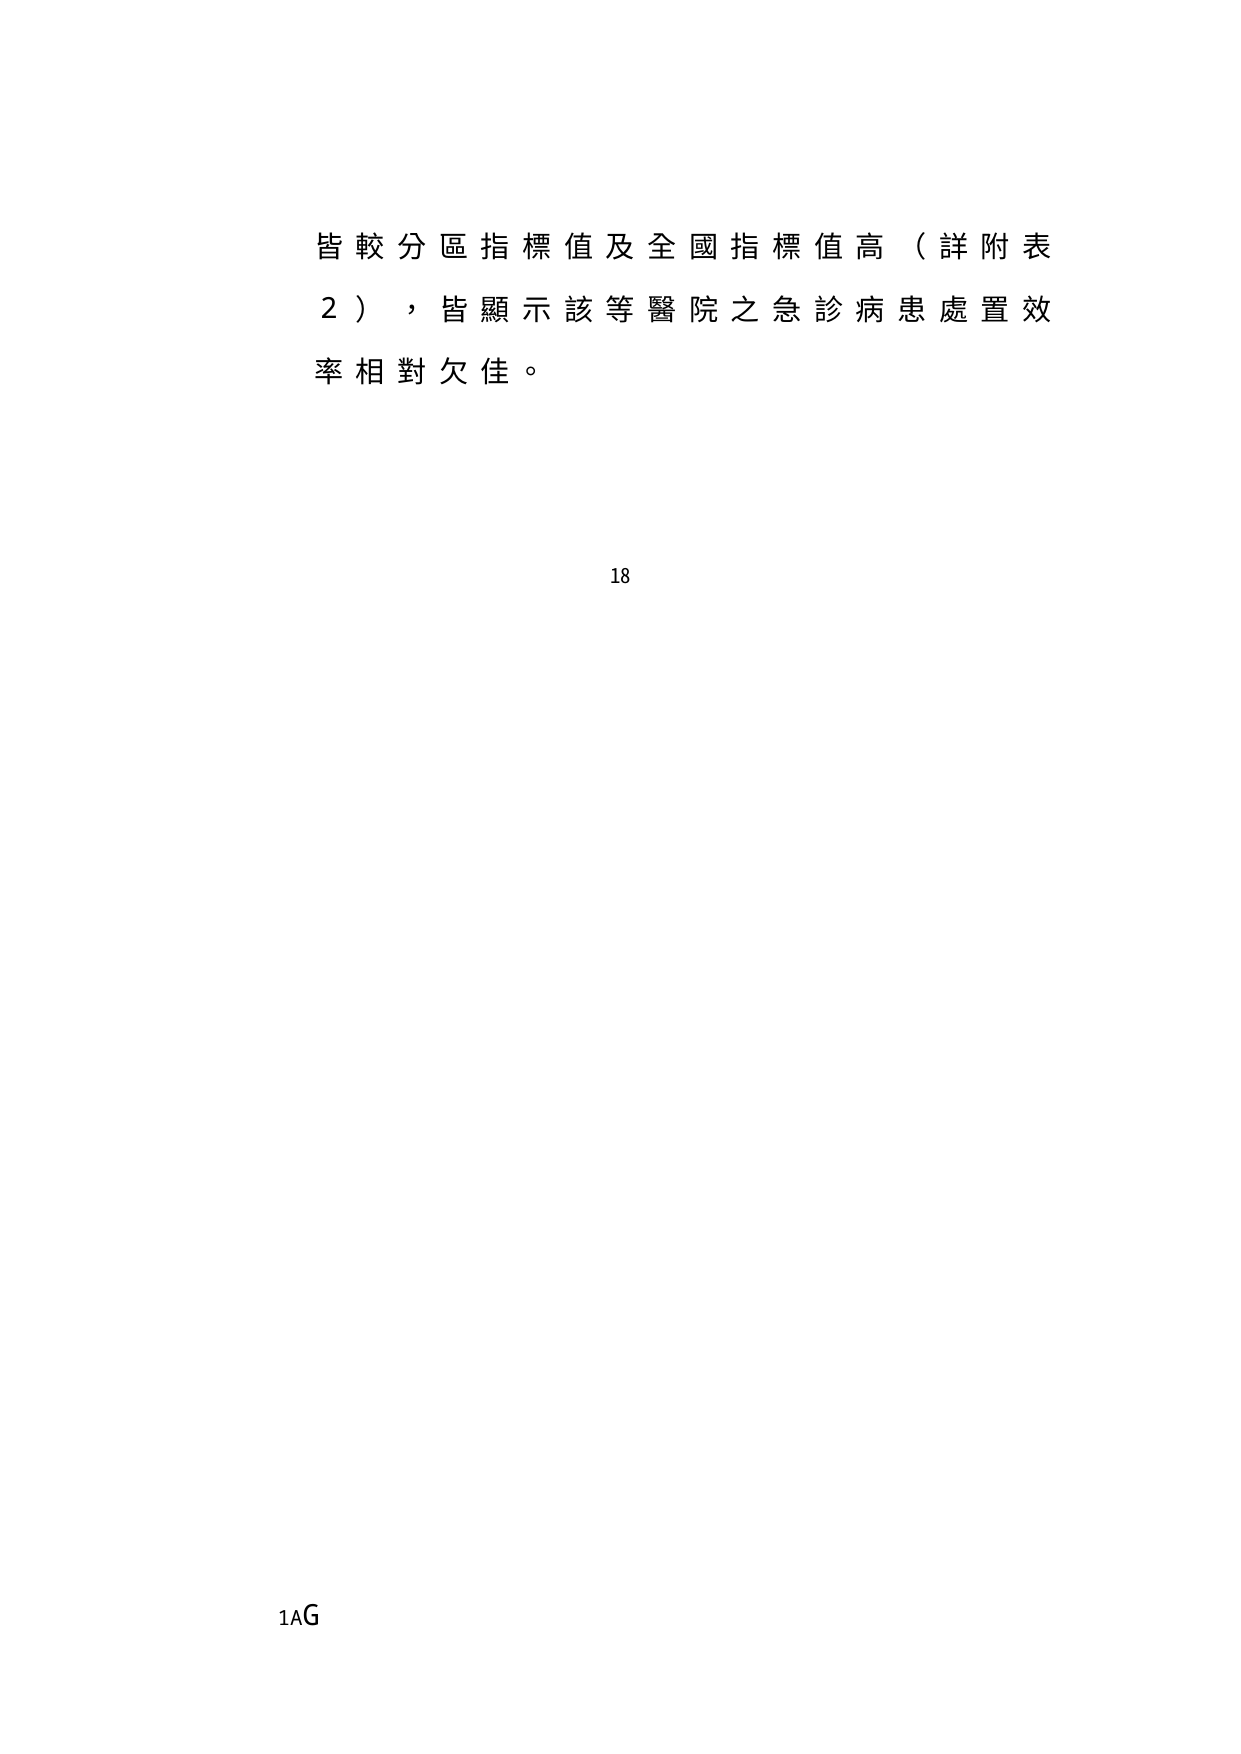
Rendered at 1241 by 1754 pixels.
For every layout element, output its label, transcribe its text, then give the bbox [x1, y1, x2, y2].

text 皆較分區指標值及全國指標值高（詳附表2），皆顯示該等醫院之急診病患處置效率相對欠佳。 [271, 203, 1058, 391]
